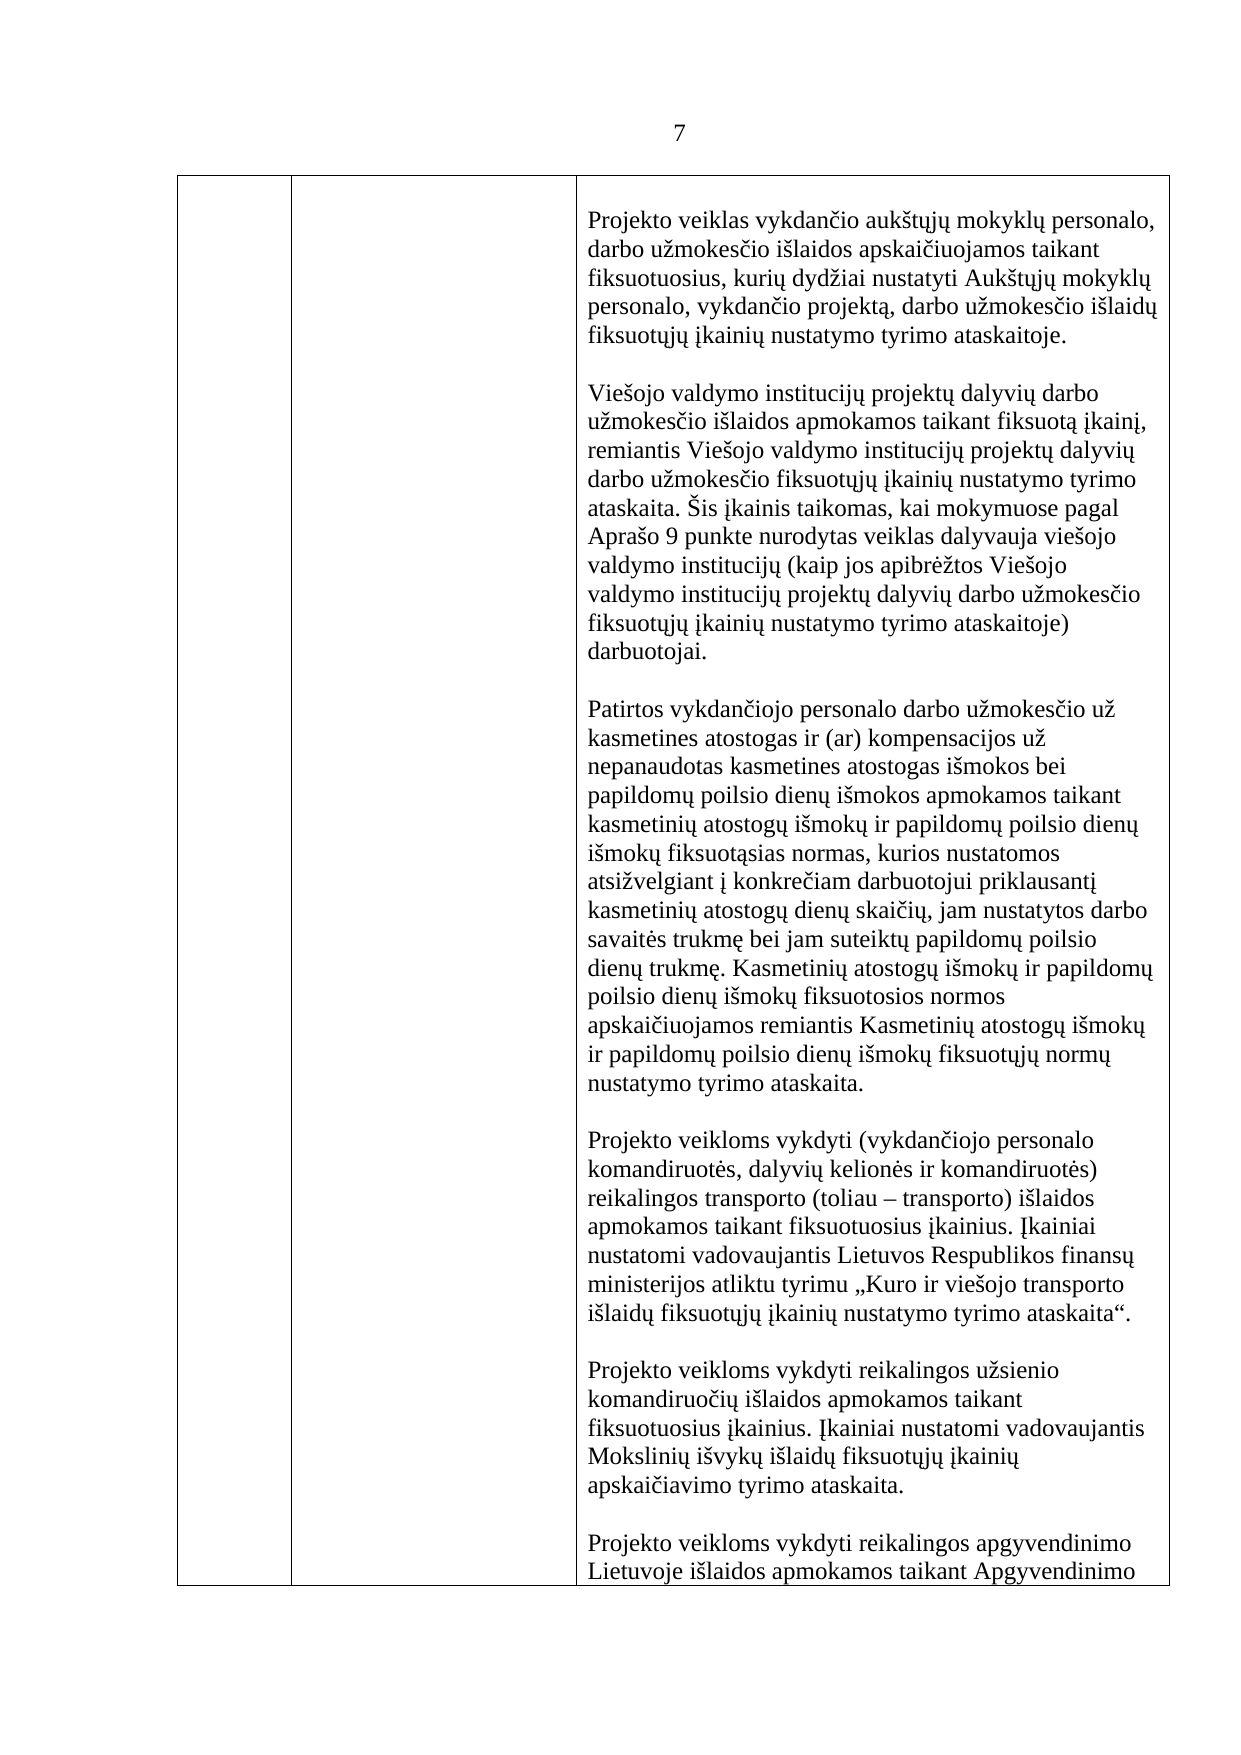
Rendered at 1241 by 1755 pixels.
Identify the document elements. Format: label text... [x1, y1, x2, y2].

table_cell [178, 176, 291, 1585]
table_cell Projekto veiklas vykdančio aukštųjų mokyklų personalo, darbo užmokesčio išlaidos apskaičiuojamos taikant fiksuotuosius, kurių dydžiai nustatyti Aukštųjų mokyklų personalo, vykdančio projektą, darbo užmokesčio išlaidų fiksuotųjų įkainių nustatymo tyrimo ataskaitoje. Viešojo valdymo institucijų projektų dalyvių darbo užmokesčio išlaidos apmokamos taikant fiksuotą įkainį, remiantis Viešojo valdymo institucijų projektų dalyvių darbo užmokesčio fiksuotųjų įkainių nustatymo tyrimo ataskaita. Šis įkainis taikomas, kai mokymuose pagal Aprašo 9 punkte nurodytas veiklas dalyvauja viešojo valdymo institucijų (kaip jos apibrėžtos Viešojo valdymo institucijų projektų dalyvių darbo užmokesčio fiksuotųjų įkainių nustatymo tyrimo ataskaitoje) darbuotojai. Patirtos vykdančiojo personalo darbo užmokesčio už kasmetines atostogas ir (ar) kompensacijos už nepanaudotas kasmetines atostogas išmokos bei papildomų poilsio dienų išmokos apmokamos taikant kasmetinių atostogų išmokų ir papildomų poilsio dienų išmokų fiksuotąsias normas, kurios nustatomos atsižvelgiant į konkrečiam darbuotojui priklausantį kasmetinių atostogų dienų skaičių, jam nustatytos darbo savaitės trukmę bei jam suteiktų papildomų poilsio dienų trukmę. Kasmetinių atostogų išmokų ir papildomų poilsio dienų išmokų fiksuotosios normos apskaičiuojamos remiantis Kasmetinių atostogų išmokų ir papildomų poilsio dienų išmokų fiksuotųjų normų nustatymo tyrimo ataskaita. Projekto veikloms vykdyti (vykdančiojo personalo komandiruotės, dalyvių kelionės ir komandiruotės) reikalingos transporto (toliau – transporto) išlaidos apmokamos taikant fiksuotuosius įkainius. Įkainiai nustatomi vadovaujantis Lietuvos Respublikos finansų ministerijos atliktu tyrimu „Kuro ir viešojo transporto išlaidų fiksuotųjų įkainių nustatymo tyrimo ataskaita“. Projekto veikloms vykdyti reikalingos užsienio komandiruočių išlaidos apmokamos taikant fiksuotuosius įkainius. Įkainiai nustatomi vadovaujantis Mokslinių išvykų išlaidų fiksuotųjų įkainių apskaičiavimo tyrimo ataskaita. Projekto veikloms vykdyti reikalingos apgyvendinimo Lietuvoje išlaidos apmokamos taikant Apgyvendinimo [577, 176, 1169, 1585]
table_cell [292, 176, 576, 1585]
